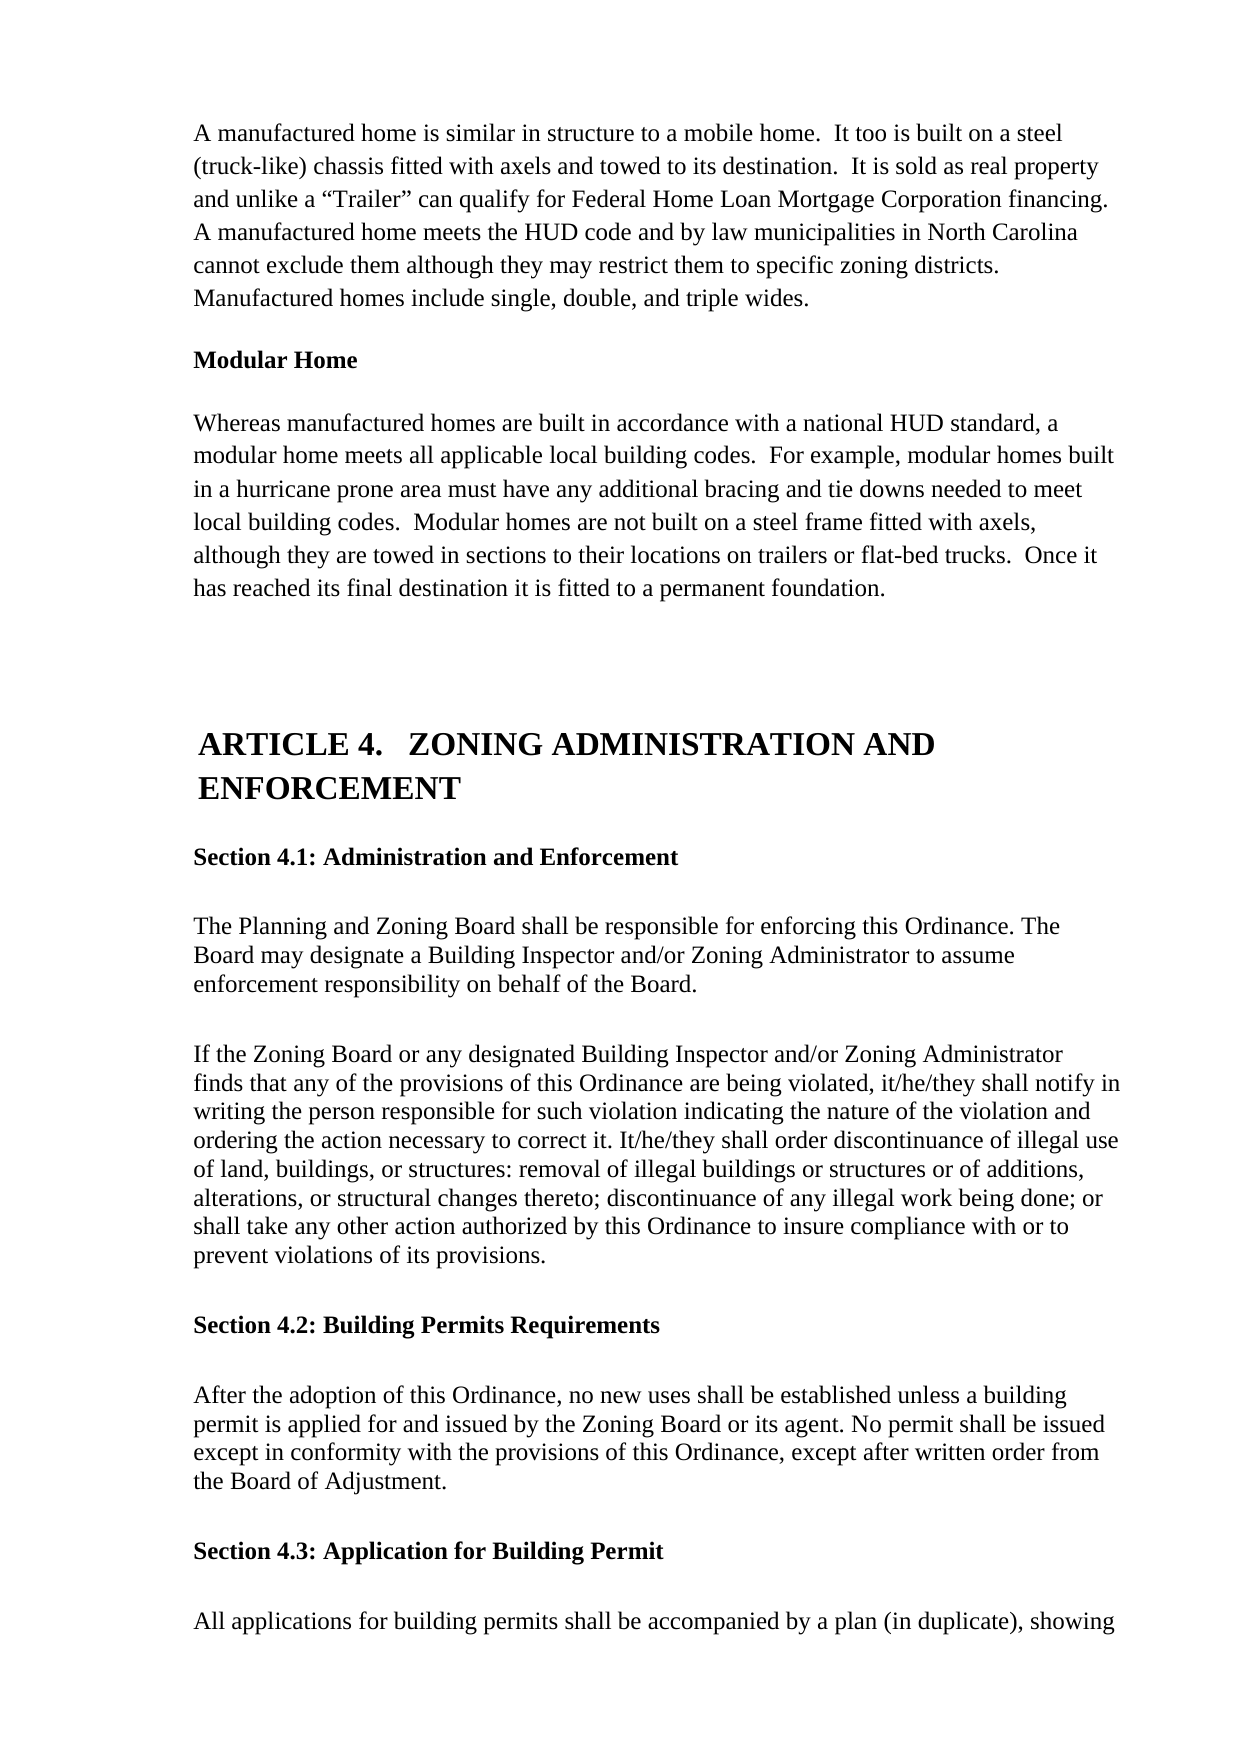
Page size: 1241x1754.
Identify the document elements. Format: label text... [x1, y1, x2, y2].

text Section 4.3: Application for Building Permit [193, 1536, 1122, 1565]
text Whereas manufactured homes are built in accordance with a national HUD standard, a modular home meets all applicable local building codes. For example, modular homes built in a hurricane prone area must have any additional bracing and tie downs needed to meet local building codes. Modular homes are not built on a steel frame fitted with axels, although they are towed in sections to their locations on trailers or flat-bed trucks. Once it has reached its final destination it is fitted to a permanent foundation. [193, 408, 1122, 601]
text If the Zoning Board or any designated Building Inspector and/or Zoning Administrator finds that any of the provisions of this Ordinance are being violated, it/he/they shall notify in writing the person responsible for such violation indicating the nature of the violation and ordering the action necessary to correct it. It/he/they shall order discontinuance of illegal use of land, buildings, or structures: removal of illegal buildings or structures or of additions, alterations, or structural changes thereto; discontinuance of any illegal work being done; or shall take any other action authorized by this Ordinance to insure compliance with or to prevent violations of its provisions. [193, 1039, 1122, 1269]
text The Planning and Zoning Board shall be responsible for enforcing this Ordinance. The Board may designate a Building Inspector and/or Zoning Administrator to assume enforcement responsibility on behalf of the Board. [193, 911, 1122, 998]
text Section 4.2: Building Permits Requirements [193, 1310, 1122, 1339]
text Modular Home [193, 345, 1122, 374]
text ARTICLE 4. ZONING ADMINISTRATION AND ENFORCEMENT [198, 724, 1122, 807]
text Section 4.1: Administration and Enforcement [193, 842, 1122, 870]
text All applications for building permits shall be accompanied by a plan (in duplicate), showing [193, 1606, 1122, 1635]
text After the adoption of this Ordinance, no new uses shall be established unless a building permit is applied for and issued by the Zoning Board or its agent. No permit shall be issued except in conformity with the provisions of this Ordinance, except after written order from the Board of Adjustment. [193, 1380, 1122, 1495]
text A manufactured home is similar in structure to a mobile home. It too is built on a steel (truck-like) chassis fitted with axels and towed to its destination. It is sold as real property and unlike a “Trailer” can qualify for Federal Home Loan Mortgage Corporation financing. A manufactured home meets the HUD code and by law municipalities in North Carolina cannot exclude them although they may restrict them to specific zoning districts. Manufactured homes include single, double, and triple wides. [193, 118, 1122, 312]
